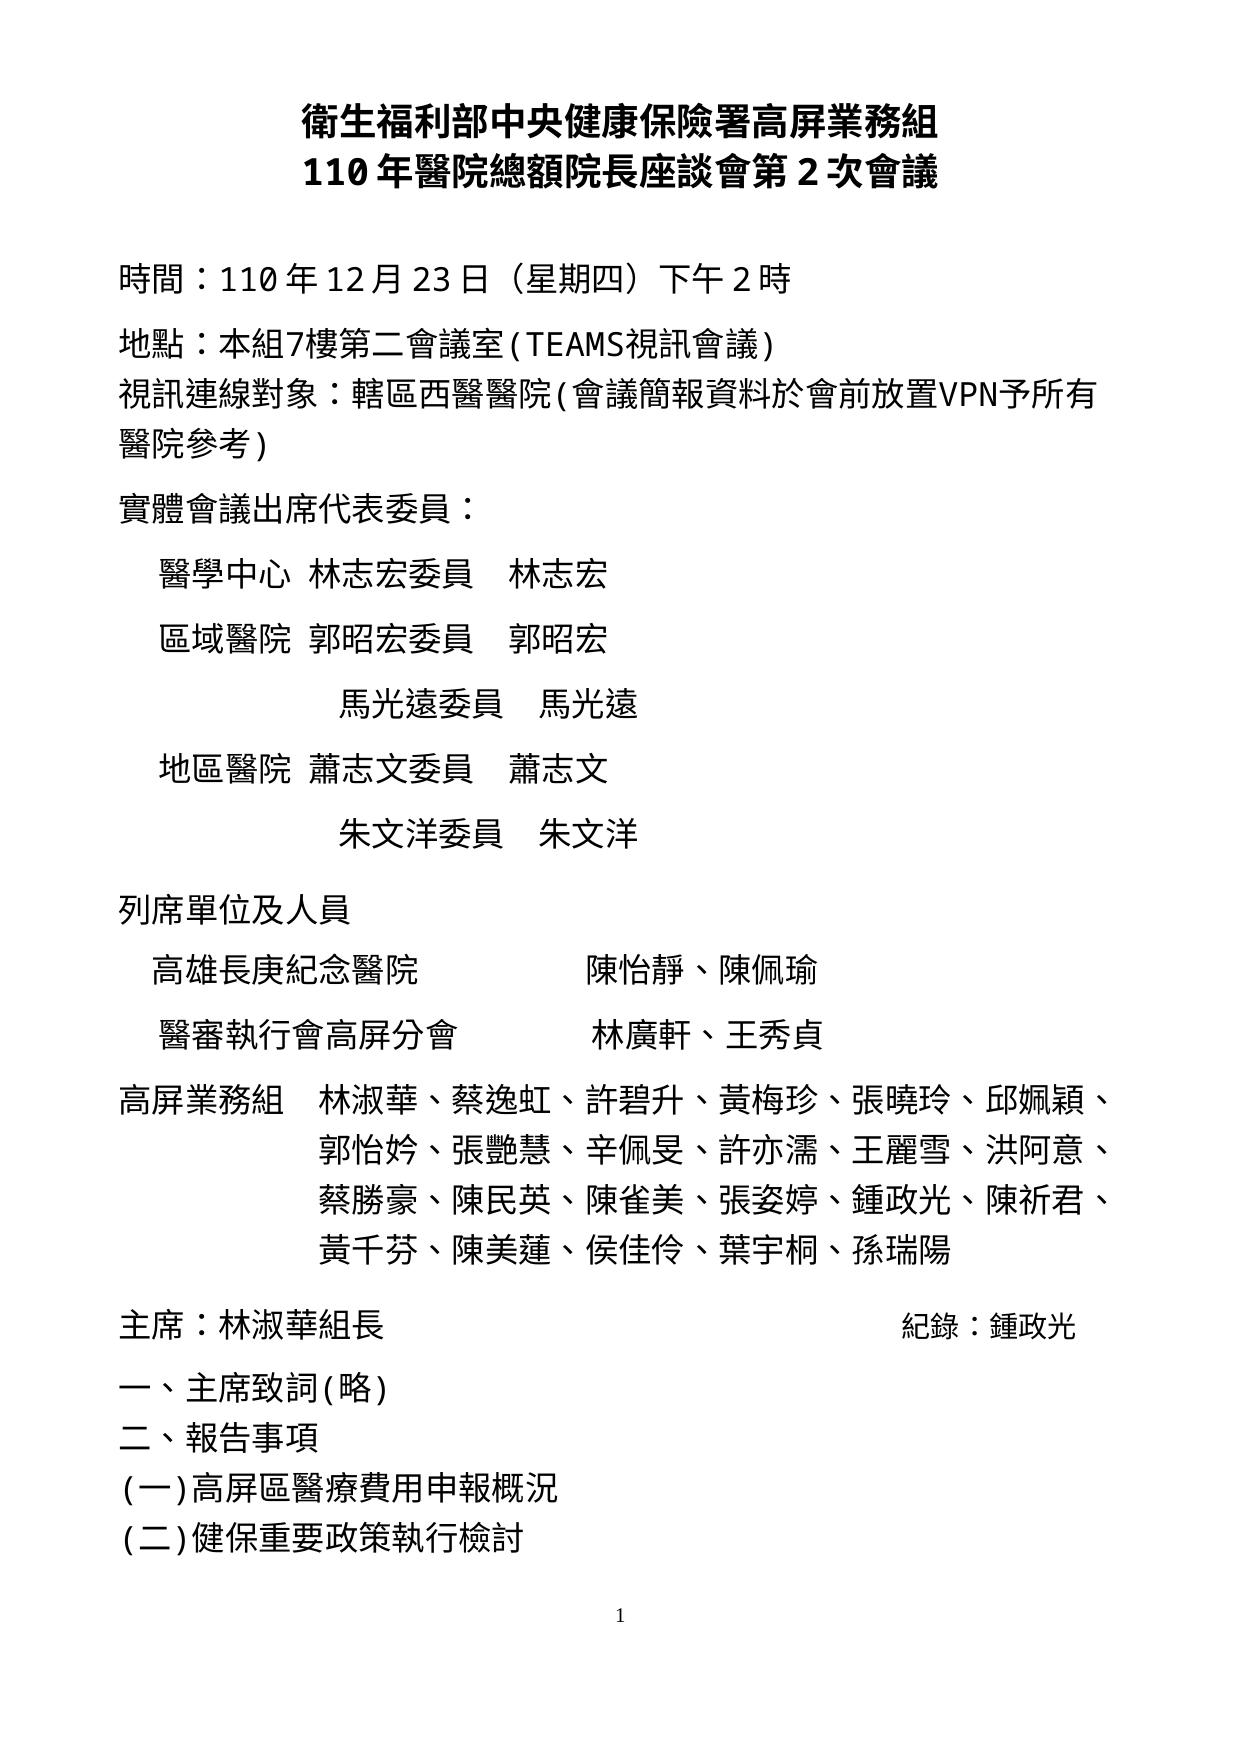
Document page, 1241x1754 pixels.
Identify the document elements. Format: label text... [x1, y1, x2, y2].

text 醫審執行會高屏分會 林廣軒、王秀貞 [118, 1008, 1122, 1058]
text 列席單位及人員 [118, 882, 1059, 932]
text (一)高屏區醫療費用申報概況 [118, 1460, 1122, 1510]
subtitle 110年醫院總額院長座談會第2次會議 [118, 146, 1122, 196]
text 醫學中心 林志宏委員 林志宏 [118, 547, 1122, 597]
text (二)健保重要政策執行檢討 [118, 1510, 1122, 1560]
text 地點：本組7樓第二會議室(TEAMS視訊會議) [118, 317, 1122, 367]
text 朱文洋委員 朱文洋 [118, 807, 1122, 857]
text 一、主席致詞(略) [118, 1360, 1122, 1410]
text 高雄長庚紀念醫院 陳怡靜、陳佩瑜 [118, 943, 1122, 993]
text 馬光遠委員 馬光遠 [118, 677, 1122, 727]
text 二、報告事項 [118, 1410, 1122, 1460]
text 主席：林淑華組長 紀錄：鍾政光 [118, 1298, 1122, 1348]
text 實體會議出席代表委員： [118, 482, 1122, 532]
subtitle 時間：110年12月23日（星期四）下午2時 [118, 252, 1122, 302]
text 地區醫院 蕭志文委員 蕭志文 [118, 742, 1122, 792]
text 高屏業務組 林淑華、蔡逸虹、許碧升、黃梅珍、張曉玲、邱姵穎、郭怡妗、張艷慧、辛佩旻、許亦濡、王麗雪、洪阿意、蔡勝豪、陳民英、陳雀美、張姿婷、鍾政光、陳祈君、黃千芬、陳美蓮、侯佳伶、葉宇桐、孫瑞陽 [118, 1073, 1122, 1273]
subtitle 衛生福利部中央健康保險署高屏業務組 [118, 96, 1122, 146]
text 視訊連線對象：轄區西醫醫院(會議簡報資料於會前放置VPN予所有醫院參考) [118, 367, 1122, 467]
text 區域醫院 郭昭宏委員 郭昭宏 [118, 612, 1122, 662]
